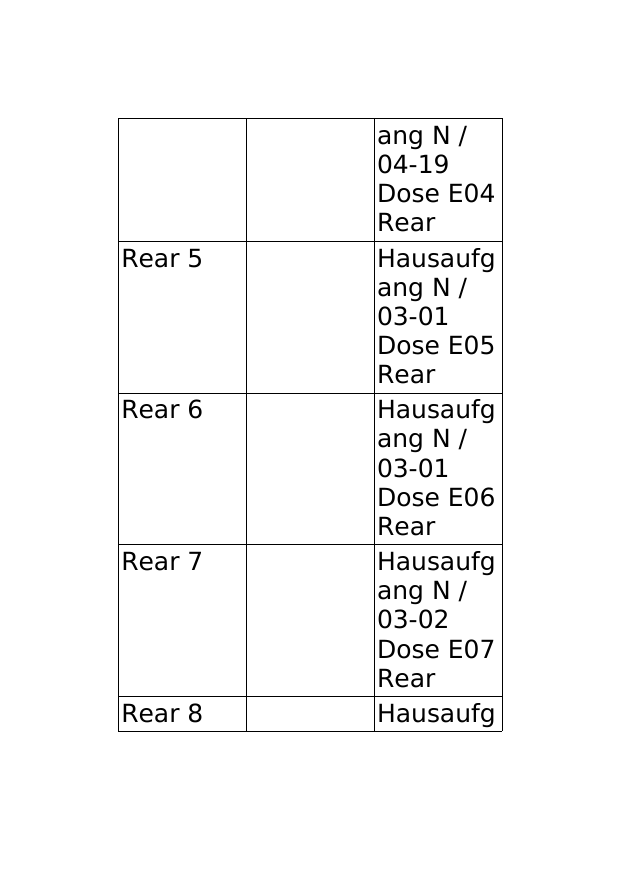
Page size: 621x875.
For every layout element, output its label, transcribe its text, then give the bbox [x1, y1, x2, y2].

table_cell Hausaufgang N / 03-01 Dose E06 Rear [375, 394, 502, 544]
table_cell [247, 394, 374, 544]
table_cell Rear 5 [119, 242, 246, 392]
table_cell [247, 242, 374, 392]
table_cell Rear 6 [119, 394, 246, 544]
table_cell Hausaufgang N / 03-02 Dose E07 Rear [375, 545, 502, 696]
table_cell Rear 8 [119, 697, 246, 731]
table_cell [247, 119, 374, 241]
table_cell [247, 697, 374, 731]
table_cell Rear 7 [119, 545, 246, 696]
table_cell Hausaufg [375, 697, 502, 731]
table_cell ang N / 04-19 Dose E04 Rear [375, 119, 502, 241]
table_cell [247, 545, 374, 696]
table_cell Hausaufgang N / 03-01 Dose E05 Rear [375, 242, 502, 392]
table_cell [119, 119, 246, 241]
